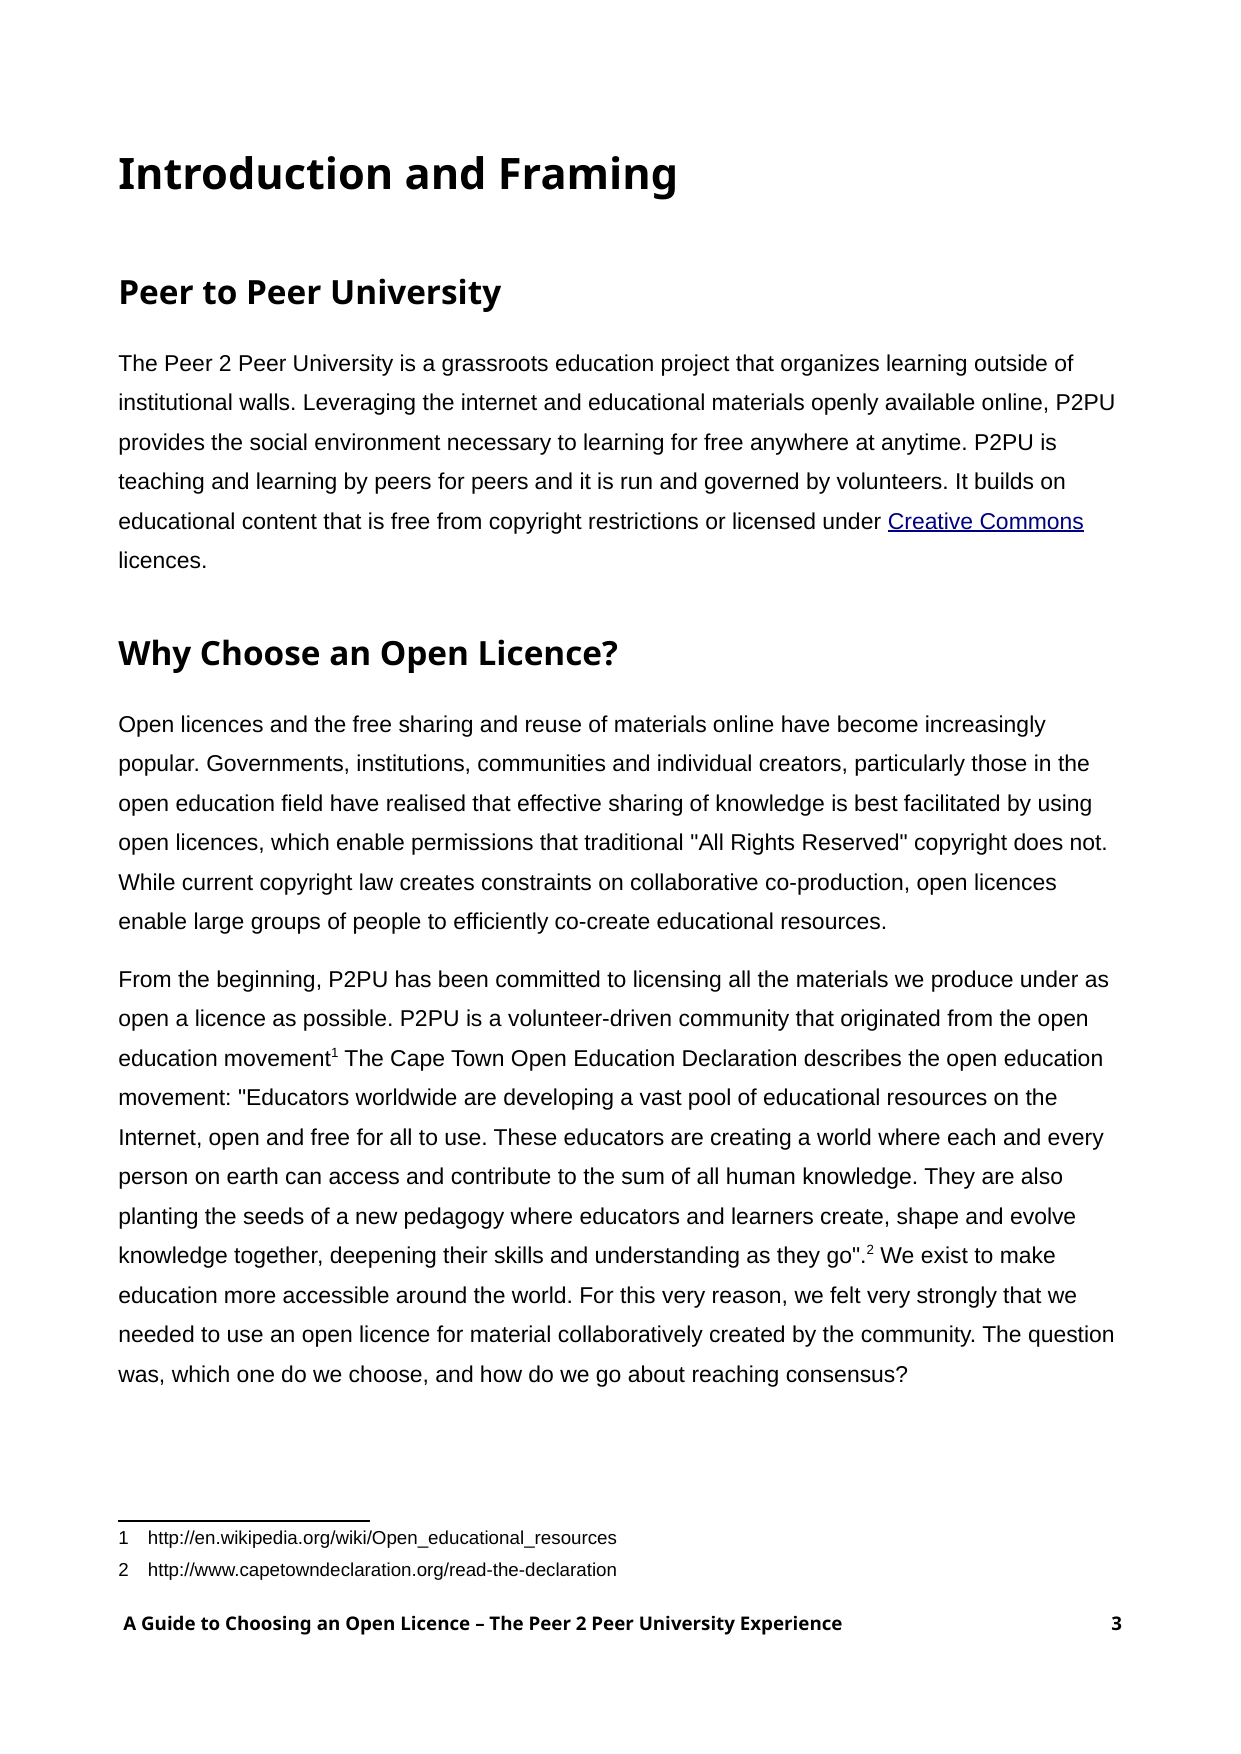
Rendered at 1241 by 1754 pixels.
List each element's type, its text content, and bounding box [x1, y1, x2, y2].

subtitle Why Choose an Open Licence? [118, 630, 1122, 675]
text The Peer 2 Peer University is a grassroots education project that organizes learning outside of institutional walls. Leveraging the internet and educational materials openly available online, P2PU provides the social environment necessary to learning for free anywhere at anytime. P2PU is teaching and learning by peers for peers and it is run and governed by volunteers. It builds on educational content that is free from copyright restrictions or licensed under Creative Commons licences. [118, 350, 1122, 573]
subtitle Introduction and Framing [118, 143, 1122, 202]
text Open licences and the free sharing and reuse of materials online have become increasingly popular. Governments, institutions, communities and individual creators, particularly those in the open education field have realised that effective sharing of knowledge is best facilitated by using open licences, which enable permissions that traditional "All Rights Reserved" copyright does not. While current copyright law creates constraints on collaborative co-production, open licences enable large groups of people to efficiently co-create educational resources. [118, 711, 1122, 934]
text http://en.wikipedia.org/wiki/Open_educational_resources [118, 1527, 1122, 1548]
text From the beginning, P2PU has been committed to licensing all the materials we produce under as open a licence as possible. P2PU is a volunteer-driven community that originated from the open education movement The Cape Town Open Education Declaration describes the open education movement: "Educators worldwide are developing a vast pool of educational resources on the Internet, open and free for all to use. These educators are creating a world where each and every person on earth can access and contribute to the sum of all human knowledge. They are also planting the seeds of a new pedagogy where educators and learners create, shape and evolve knowledge together, deepening their skills and understanding as they go". We exist to make education more accessible around the world. For this very reason, we felt very strongly that we needed to use an open licence for material collaboratively created by the community. The question was, which one do we choose, and how do we go about reaching consensus? [118, 966, 1122, 1387]
text http://www.capetowndeclaration.org/read-the-declaration [118, 1559, 1122, 1581]
subtitle Peer to Peer University [118, 269, 1122, 314]
